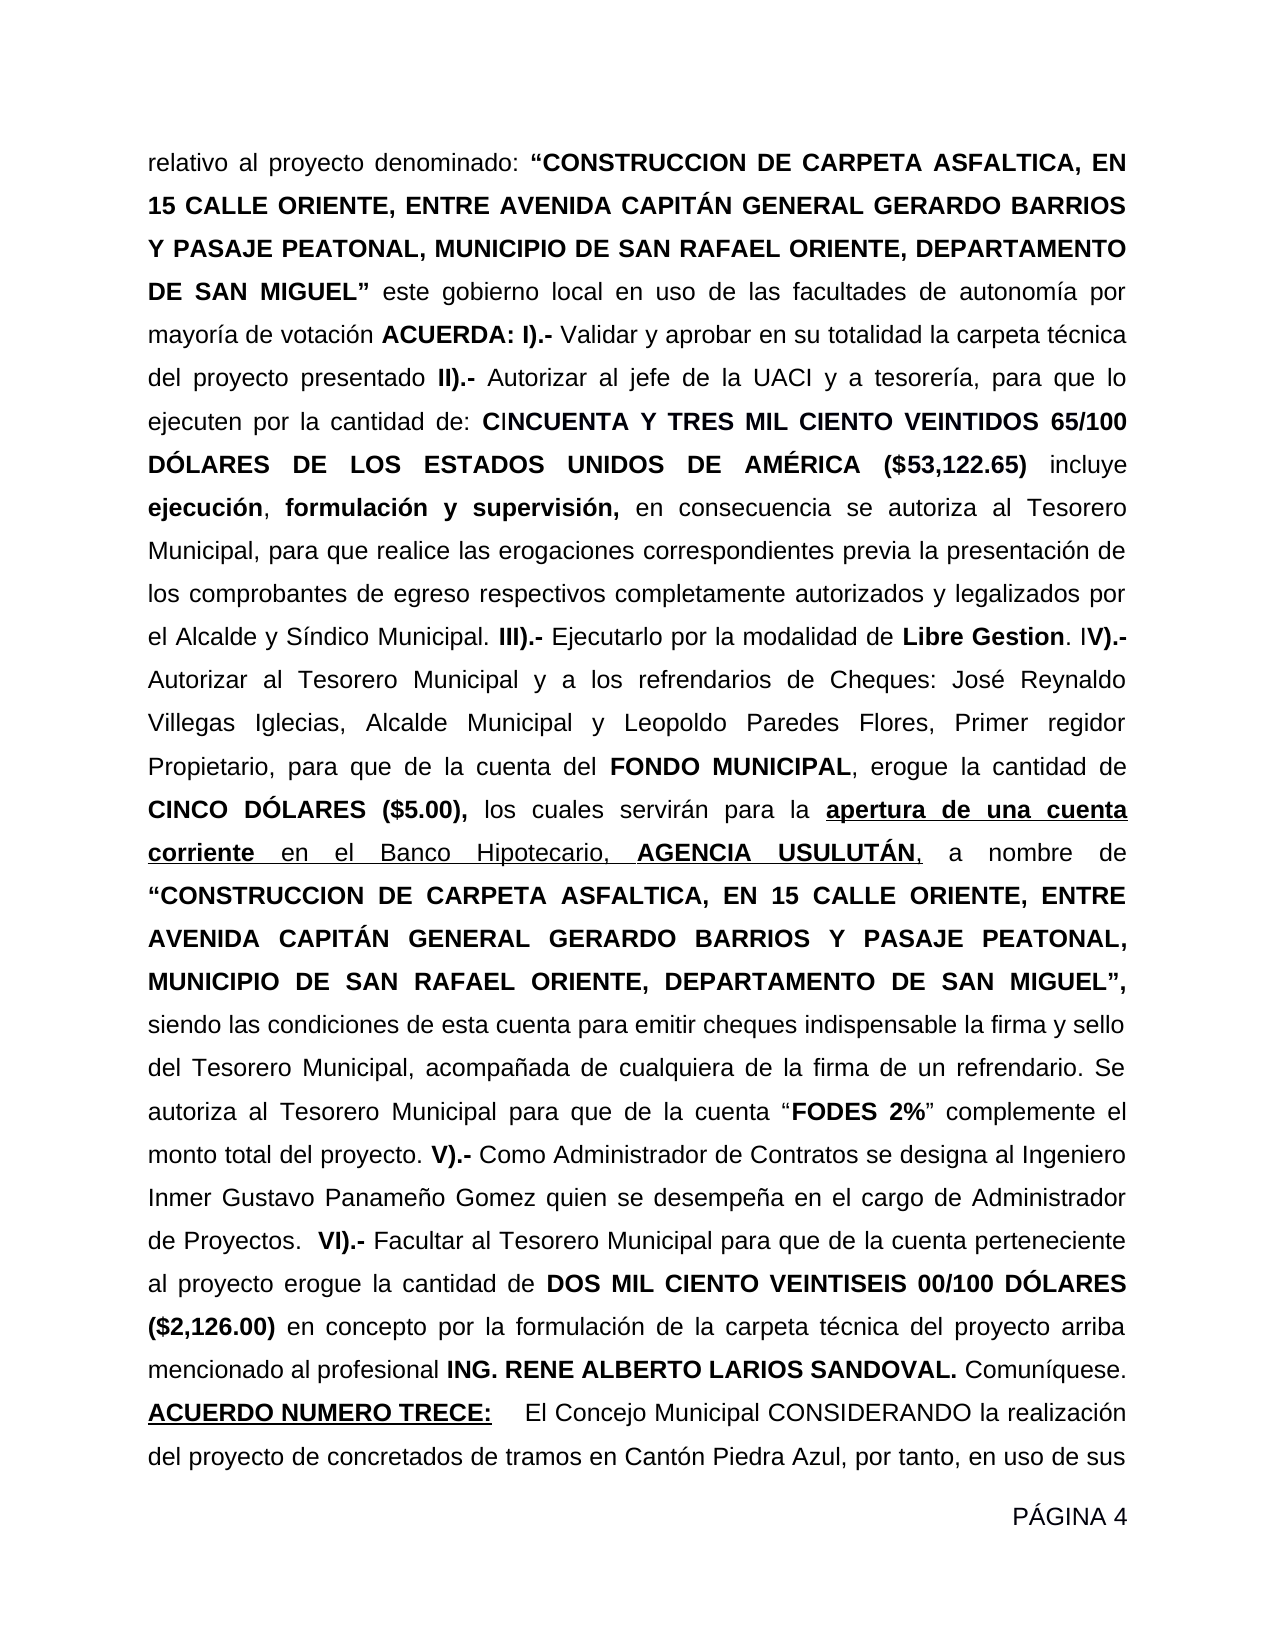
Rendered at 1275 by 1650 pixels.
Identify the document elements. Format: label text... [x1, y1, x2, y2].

text relativo al proyecto denominado: “CONSTRUCCION DE CARPETA ASFALTICA, EN 15 CALLE ORIENTE, ENTRE AVENIDA CAPITÁN GENERAL GERARDO BARRIOS Y PASAJE PEATONAL, MUNICIPIO DE SAN RAFAEL ORIENTE, DEPARTAMENTO DE SAN MIGUEL” este gobierno local en uso de las facultades de autonomía por mayoría de votación ACUERDA: I).- Validar y aprobar en su totalidad la carpeta técnica del proyecto presentado II).- Autorizar al jefe de la UACI y a tesorería, para que lo ejecuten por la cantidad de: CINCUENTA Y TRES MIL CIENTO VEINTIDOS 65/100 DÓLARES DE LOS ESTADOS UNIDOS DE AMÉRICA ($53,122.65) incluye ejecución, formulación y supervisión, en consecuencia se autoriza al Tesorero Municipal, para que realice las erogaciones correspondientes previa la presentación de los comprobantes de egreso respectivos completamente autorizados y legalizados por el Alcalde y Síndico Municipal. III).- Ejecutarlo por la modalidad de Libre Gestion. IV).- Autorizar al Tesorero Municipal y a los refrendarios de Cheques: José Reynaldo Villegas Iglecias, Alcalde Municipal y Leopoldo Paredes Flores, Primer regidor Propietario, para que de la cuenta del FONDO MUNICIPAL, erogue la cantidad de CINCO DÓLARES ($5.00), los cuales servirán para la apertura de una cuenta corriente en el Banco Hipotecario, AGENCIA USULUTÁN, a nombre de “CONSTRUCCION DE CARPETA ASFALTICA, EN 15 CALLE ORIENTE, ENTRE AVENIDA CAPITÁN GENERAL GERARDO BARRIOS Y PASAJE PEATONAL, MUNICIPIO DE SAN RAFAEL ORIENTE, DEPARTAMENTO DE SAN MIGUEL”, siendo las condiciones de esta cuenta para emitir cheques indispensable la firma y sello del Tesorero Municipal, acompañada de cualquiera de la firma de un refrendario. Se autoriza al Tesorero Municipal para que de la cuenta “FODES 2%” complemente el monto total del proyecto. V).- Como Administrador de Contratos se designa al Ingeniero Inmer Gustavo Panameño Gomez quien se desempeña en el cargo de Administrador de Proyectos. VI).- Facultar al Tesorero Municipal para que de la cuenta perteneciente al proyecto erogue la cantidad de DOS MIL CIENTO VEINTISEIS 00/100 DÓLARES ($2,126.00) en concepto por la formulación de la carpeta técnica del proyecto arriba mencionado al profesional ING. RENE ALBERTO LARIOS SANDOVAL. Comuníquese. ACUERDO NUMERO TRECE: El Concejo Municipal CONSIDERANDO la realización del proyecto de concretados de tramos en Cantón Piedra Azul, por tanto, en uso de sus [148, 148, 1127, 1470]
